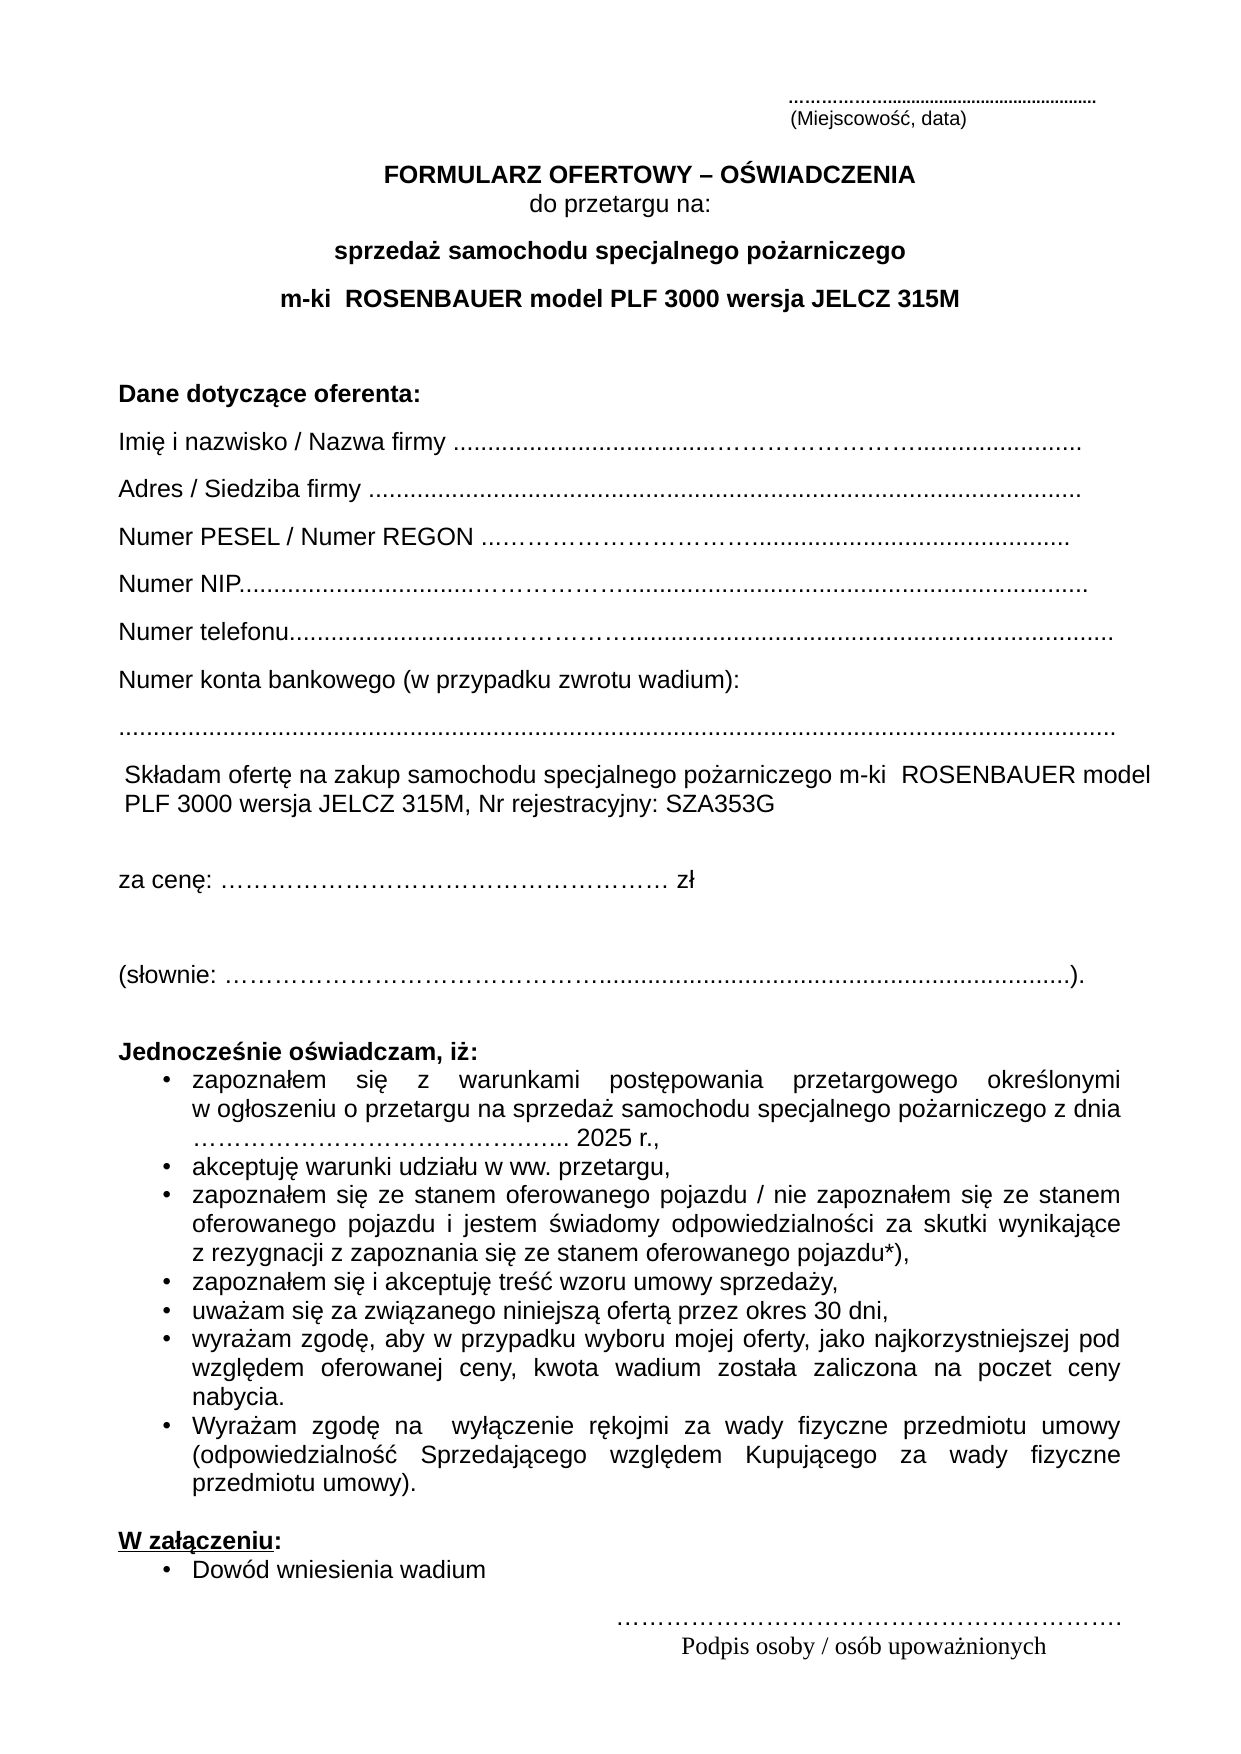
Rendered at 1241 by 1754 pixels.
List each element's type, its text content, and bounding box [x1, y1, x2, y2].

text Numer NIP..................................………………................................................................... [118, 569, 1122, 598]
list Wyrażam zgodę na wyłączenie rękojmi za wady fizyczne przedmiotu umowy (odpowiedzialność Sprzedającego względem Kupującego za wady fizyczne przedmiotu umowy). [162, 1411, 1122, 1497]
text za cenę: ……………………………………………… zł [118, 865, 1122, 894]
list zapoznałem się z warunkami postępowania przetargowego określonymi w ogłoszeniu o przetargu na sprzedaż samochodu specjalnego pożarniczego z dnia ………………………………….…... 2025 r., [162, 1065, 1122, 1152]
list wyrażam zgodę, aby w przypadku wyboru mojej oferty, jako najkorzystniejszej pod względem oferowanej ceny, kwota wadium została zaliczona na poczet ceny nabycia. [162, 1324, 1122, 1411]
text FORMULARZ OFERTOWY – OŚWIADCZENIA [124, 160, 1175, 188]
list Dowód wniesienia wadium [162, 1555, 1122, 1583]
text ………………............................................. [709, 87, 1175, 107]
list zapoznałem się i akceptuję treść wzoru umowy sprzedaży, [162, 1267, 1122, 1296]
text Jednocześnie oświadczam, iż: [118, 1036, 1175, 1065]
text Składam ofertę na zakup samochodu specjalnego pożarniczego m-ki ROSENBAUER model PLF 3000 wersja JELCZ 315M, Nr rejestracyjny: SZA353G [124, 760, 1175, 817]
text m-ki ROSENBAUER model PLF 3000 wersja JELCZ 315M [118, 284, 1122, 312]
text Numer konta bankowego (w przypadku zwrotu wadium): [118, 664, 1122, 693]
text sprzedaż samochodu specjalnego pożarniczego [118, 236, 1122, 265]
text Numer telefonu...............................……………...................................................................... [118, 617, 1122, 646]
text (słownie: ………………………………………....................................................................). [118, 960, 1122, 989]
text Dane dotyczące oferenta: [118, 379, 1122, 408]
list akceptuję warunki udziału w ww. przetargu, [162, 1152, 1122, 1180]
text (Miejscowość, data) [635, 107, 1122, 140]
text ……………………………………………………. [118, 1602, 1122, 1631]
text do przetargu na: [118, 188, 1122, 217]
text Numer PESEL / Numer REGON ...………………………….............................................. [118, 522, 1122, 551]
text ................................................................................................................................................ [118, 712, 1122, 741]
list zapoznałem się ze stanem oferowanego pojazdu / nie zapoznałem się ze stanem oferowanego pojazdu i jestem świadomy odpowiedzialności za skutki wynikające z rezygnacji z zapoznania się ze stanem oferowanego pojazdu*), [162, 1180, 1122, 1267]
text Adres / Siedziba firmy ....................................................................................................... [118, 474, 1122, 503]
text W załączeniu: [118, 1526, 1122, 1555]
text Podpis osoby / osób upoważnionych [605, 1631, 1122, 1660]
list uważam się za związanego niniejszą ofertą przez okres 30 dni, [162, 1296, 1122, 1324]
text Imię i nazwisko / Nazwa firmy ......................................……………………........................ [118, 427, 1122, 455]
